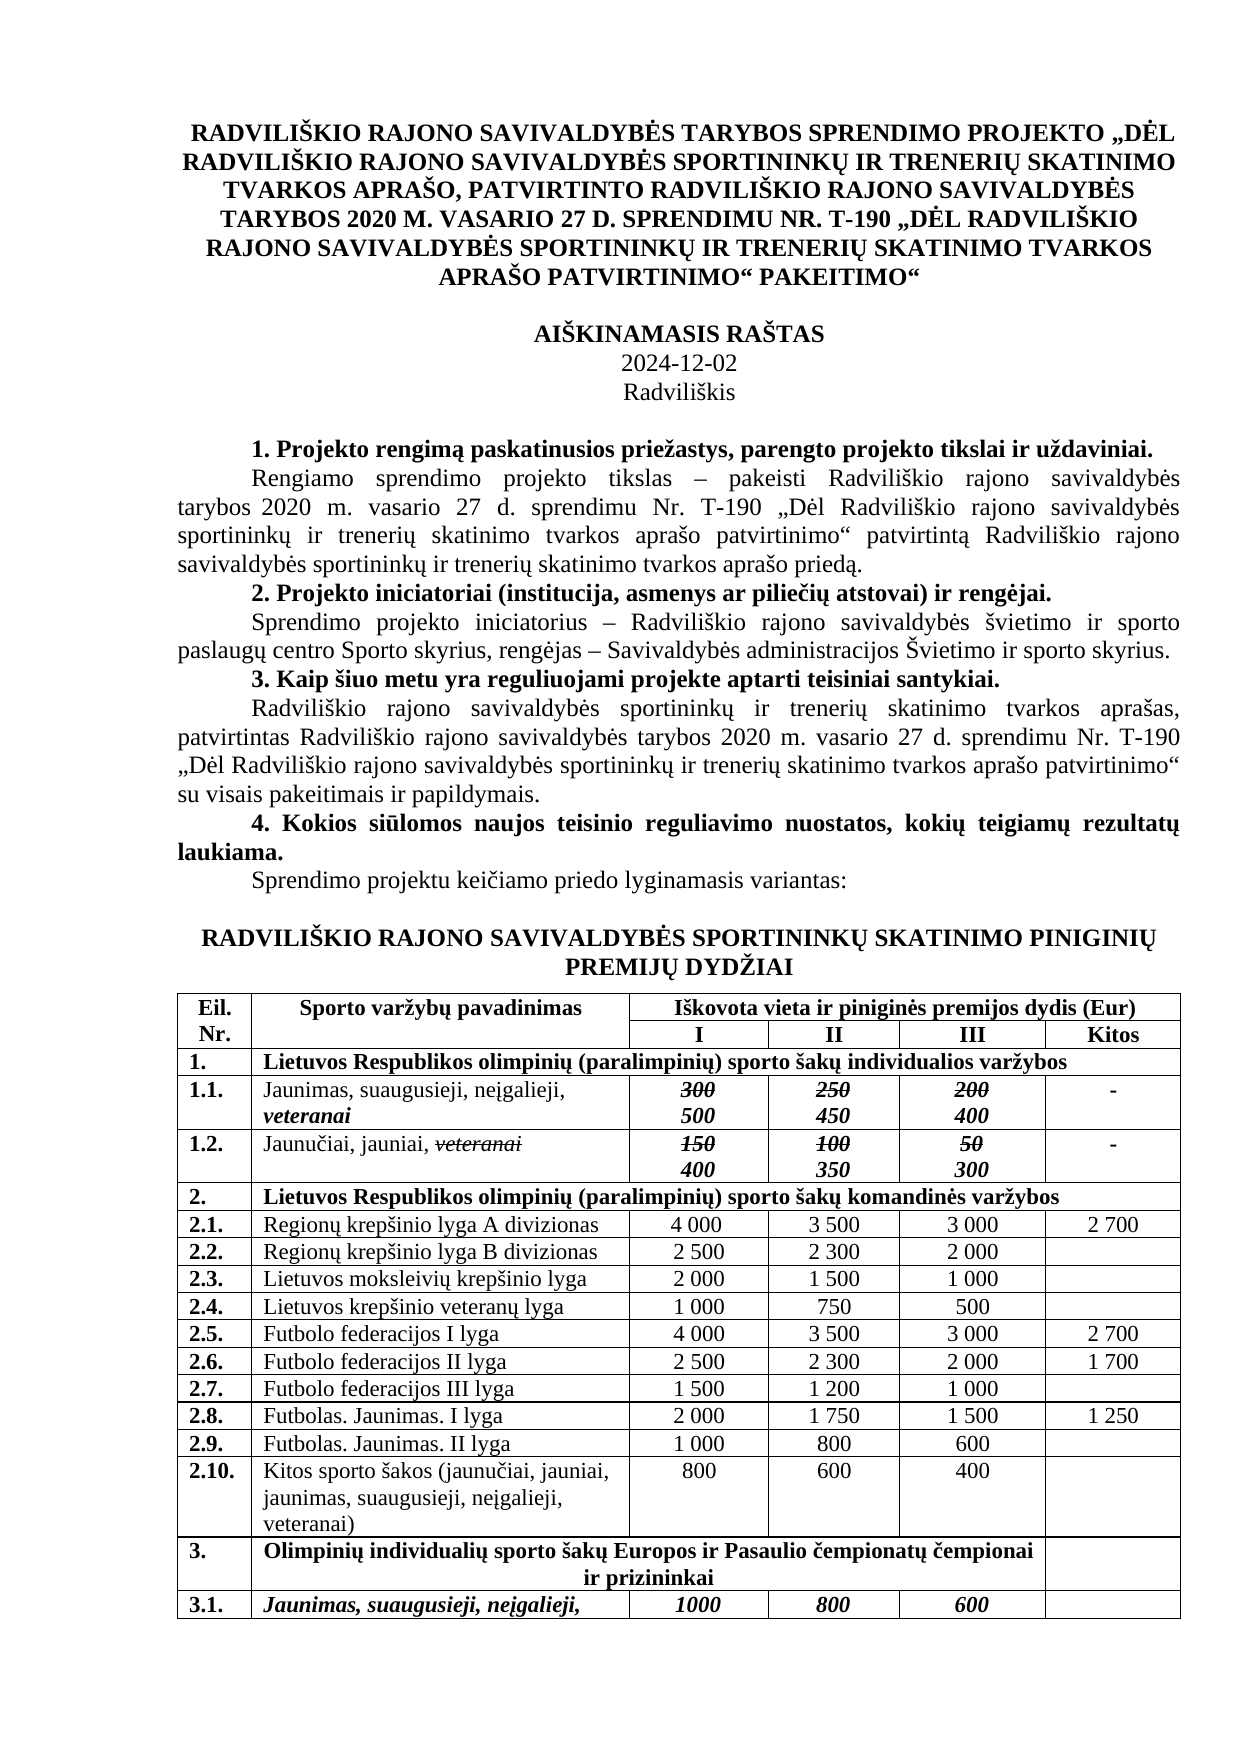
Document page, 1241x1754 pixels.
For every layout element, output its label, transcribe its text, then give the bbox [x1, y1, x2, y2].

text 4. Kokios siūlomos naujos teisinio reguliavimo nuostatos, kokių teigiamų rezultatų laukiama. [177, 808, 1181, 866]
table_cell 600 [900, 1430, 1045, 1456]
table_cell [1046, 1430, 1180, 1456]
table_cell 800 [630, 1457, 768, 1536]
table_cell III [900, 1021, 1045, 1047]
text AIŠKINAMASIS RAŠTAS [177, 319, 1181, 348]
table_cell [1046, 1238, 1180, 1264]
table_cell 1 500 [769, 1266, 899, 1292]
table_cell 2 700 [1046, 1211, 1180, 1237]
table_cell 1 700 [1046, 1348, 1180, 1374]
table_cell 100 350 [769, 1130, 899, 1182]
table_cell 2 300 [769, 1238, 899, 1264]
table_cell 200 400 [900, 1076, 1045, 1128]
text Radviliškis [177, 377, 1181, 406]
table_cell 2.8. [178, 1403, 251, 1429]
table_cell 300 500 [630, 1076, 768, 1128]
table_cell 1000 [630, 1591, 768, 1617]
table_cell 2.2. [178, 1238, 251, 1264]
text 2024-12-02 [177, 348, 1181, 377]
text RADVILIŠKIO RAJONO SAVIVALDYBĖS SPORTININKŲ SKATINIMO PINIGINIŲ PREMIJŲ DYDŽIAI [177, 923, 1181, 981]
table_cell Jaunimas, suaugusieji, neįgalieji, [252, 1591, 629, 1617]
table_cell [1046, 1375, 1180, 1401]
table_cell 600 [900, 1591, 1045, 1617]
table_cell 1 750 [769, 1403, 899, 1429]
table_cell 1 200 [769, 1375, 899, 1401]
table_cell 2 000 [900, 1348, 1045, 1374]
table_cell 2 000 [900, 1238, 1045, 1264]
table_cell Kitos sporto šakos (jaunučiai, jauniai, jaunimas, suaugusieji, neįgalieji, veteranai) [252, 1457, 629, 1536]
table_cell 2.9. [178, 1430, 251, 1456]
table_cell 2 500 [630, 1238, 768, 1264]
table_cell 2.1. [178, 1211, 251, 1237]
table_cell 1 500 [900, 1403, 1045, 1429]
table_cell 1 250 [1046, 1403, 1180, 1429]
table_cell Futbolo federacijos I lyga [252, 1320, 629, 1347]
table_cell 1 000 [630, 1430, 768, 1456]
table_cell 3 500 [769, 1320, 899, 1347]
table_cell 400 [900, 1457, 1045, 1536]
table_cell 500 [900, 1293, 1045, 1319]
table_cell II [769, 1021, 899, 1047]
table_cell 1 500 [630, 1375, 768, 1401]
table_cell Lietuvos Respublikos olimpinių (paralimpinių) sporto šakų individualios varžybos [252, 1049, 1180, 1075]
table_cell 2 500 [630, 1348, 768, 1374]
table_cell 4 000 [630, 1320, 768, 1347]
table_cell 150 400 [630, 1130, 768, 1182]
table_cell 250 450 [769, 1076, 899, 1128]
table_cell Futbolo federacijos II lyga [252, 1348, 629, 1374]
table_cell 3 500 [769, 1211, 899, 1237]
table_cell 1 000 [900, 1266, 1045, 1292]
table_cell - [1046, 1130, 1180, 1182]
table_cell Lietuvos krepšinio veteranų lyga [252, 1293, 629, 1319]
table_cell 1. [178, 1049, 251, 1075]
text 3. Kaip šiuo metu yra reguliuojami projekte aptarti teisiniai santykiai. [177, 664, 1181, 693]
table_cell 1.2. [178, 1130, 251, 1182]
table_cell Jaunimas, suaugusieji, neįgalieji, veteranai [252, 1076, 629, 1128]
table_cell Lietuvos moksleivių krepšinio lyga [252, 1266, 629, 1292]
text RADVILIŠKIO RAJONO SAVIVALDYBĖS TARYBOS SPRENDIMO PROJEKTO „DĖL RADVILIŠKIO RAJONO SAVIVALDYBĖS SPORTININKŲ IR TRENERIŲ SKATINIMO TVARKOS APRAŠO, PATVIRTINTO RADVILIŠKIO RAJONO SAVIVALDYBĖS TARYBOS 2020 M. VASARIO 27 D. SPRENDIMU NR. T-190 „DĖL RADVILIŠKIO RAJONO SAVIVALDYBĖS SPORTININKŲ IR TRENERIŲ SKATINIMO TVARKOS APRAŠO PATVIRTINIMO“ PAKEITIMO“ [177, 118, 1181, 291]
text 2. Projekto iniciatoriai (institucija, asmenys ar piliečių atstovai) ir rengėjai. [177, 578, 1181, 607]
table_header Sporto varžybų pavadinimas [252, 994, 629, 1047]
table_cell 50 300 [900, 1130, 1045, 1182]
table_cell 2.5. [178, 1320, 251, 1347]
table_cell Regionų krepšinio lyga B divizionas [252, 1238, 629, 1264]
text 1. Projekto rengimą paskatinusios priežastys, parengto projekto tikslai ir uždaviniai. [177, 434, 1181, 463]
table_header Iškovota vieta ir piniginės premijos dydis (Eur) [630, 994, 1180, 1020]
table_cell 2.3. [178, 1266, 251, 1292]
table_cell - [1046, 1076, 1180, 1128]
table_cell Kitos [1046, 1021, 1180, 1047]
table_cell 800 [769, 1591, 899, 1617]
text Rengiamo sprendimo projekto tikslas – pakeisti Radviliškio rajono savivaldybės tarybos 2020 m. vasario 27 d. sprendimu Nr. T-190 „Dėl Radviliškio rajono savivaldybės sportininkų ir trenerių skatinimo tvarkos aprašo patvirtinimo“ patvirtintą Radviliškio rajono savivaldybės sportininkų ir trenerių skatinimo tvarkos aprašo priedą. [177, 463, 1181, 578]
table_cell 4 000 [630, 1211, 768, 1237]
table_cell [1046, 1538, 1180, 1590]
table_cell Lietuvos Respublikos olimpinių (paralimpinių) sporto šakų komandinės varžybos [252, 1183, 1180, 1210]
table_cell Futbolas. Jaunimas. II lyga [252, 1430, 629, 1456]
table_cell Futbolas. Jaunimas. I lyga [252, 1403, 629, 1429]
table_cell 2. [178, 1183, 251, 1210]
table_cell 2.10. [178, 1457, 251, 1536]
table_cell 1 000 [630, 1293, 768, 1319]
table_cell 800 [769, 1430, 899, 1456]
text Sprendimo projekto iniciatorius – Radviliškio rajono savivaldybės švietimo ir sporto paslaugų centro Sporto skyrius, rengėjas – Savivaldybės administracijos Švietimo ir sporto skyrius. [177, 607, 1181, 664]
text Radviliškio rajono savivaldybės sportininkų ir trenerių skatinimo tvarkos aprašas, patvirtintas Radviliškio rajono savivaldybės tarybos 2020 m. vasario 27 d. sprendimu Nr. T-190 „Dėl Radviliškio rajono savivaldybės sportininkų ir trenerių skatinimo tvarkos aprašo patvirtinimo“ su visais pakeitimais ir papildymais. [177, 693, 1181, 808]
table_cell 2.7. [178, 1375, 251, 1401]
table_cell 1.1. [178, 1076, 251, 1128]
table_cell 2.6. [178, 1348, 251, 1374]
table_cell I [630, 1021, 768, 1047]
table_cell 1 000 [900, 1375, 1045, 1401]
table_cell Regionų krepšinio lyga A divizionas [252, 1211, 629, 1237]
table_cell 2 000 [630, 1266, 768, 1292]
table_cell 3. [178, 1538, 251, 1590]
table_cell 600 [769, 1457, 899, 1536]
table_cell 3.1. [178, 1591, 251, 1617]
table_cell 750 [769, 1293, 899, 1319]
table_header Eil. Nr. [178, 994, 251, 1047]
table_cell [1046, 1266, 1180, 1292]
table_cell 2 700 [1046, 1320, 1180, 1347]
table_cell Jaunučiai, jauniai, veteranai [252, 1130, 629, 1182]
text Sprendimo projektu keičiamo priedo lyginamasis variantas: [177, 866, 1181, 894]
table_cell 3 000 [900, 1211, 1045, 1237]
table_cell [1046, 1293, 1180, 1319]
table_cell Futbolo federacijos III lyga [252, 1375, 629, 1401]
table_cell [1046, 1457, 1180, 1536]
table_cell 3 000 [900, 1320, 1045, 1347]
table_cell 2 000 [630, 1403, 768, 1429]
table_cell [1046, 1591, 1180, 1617]
table_cell 2 300 [769, 1348, 899, 1374]
table_cell Olimpinių individualių sporto šakų Europos ir Pasaulio čempionatų čempionai ir prizininkai [252, 1538, 1045, 1590]
table_cell 2.4. [178, 1293, 251, 1319]
